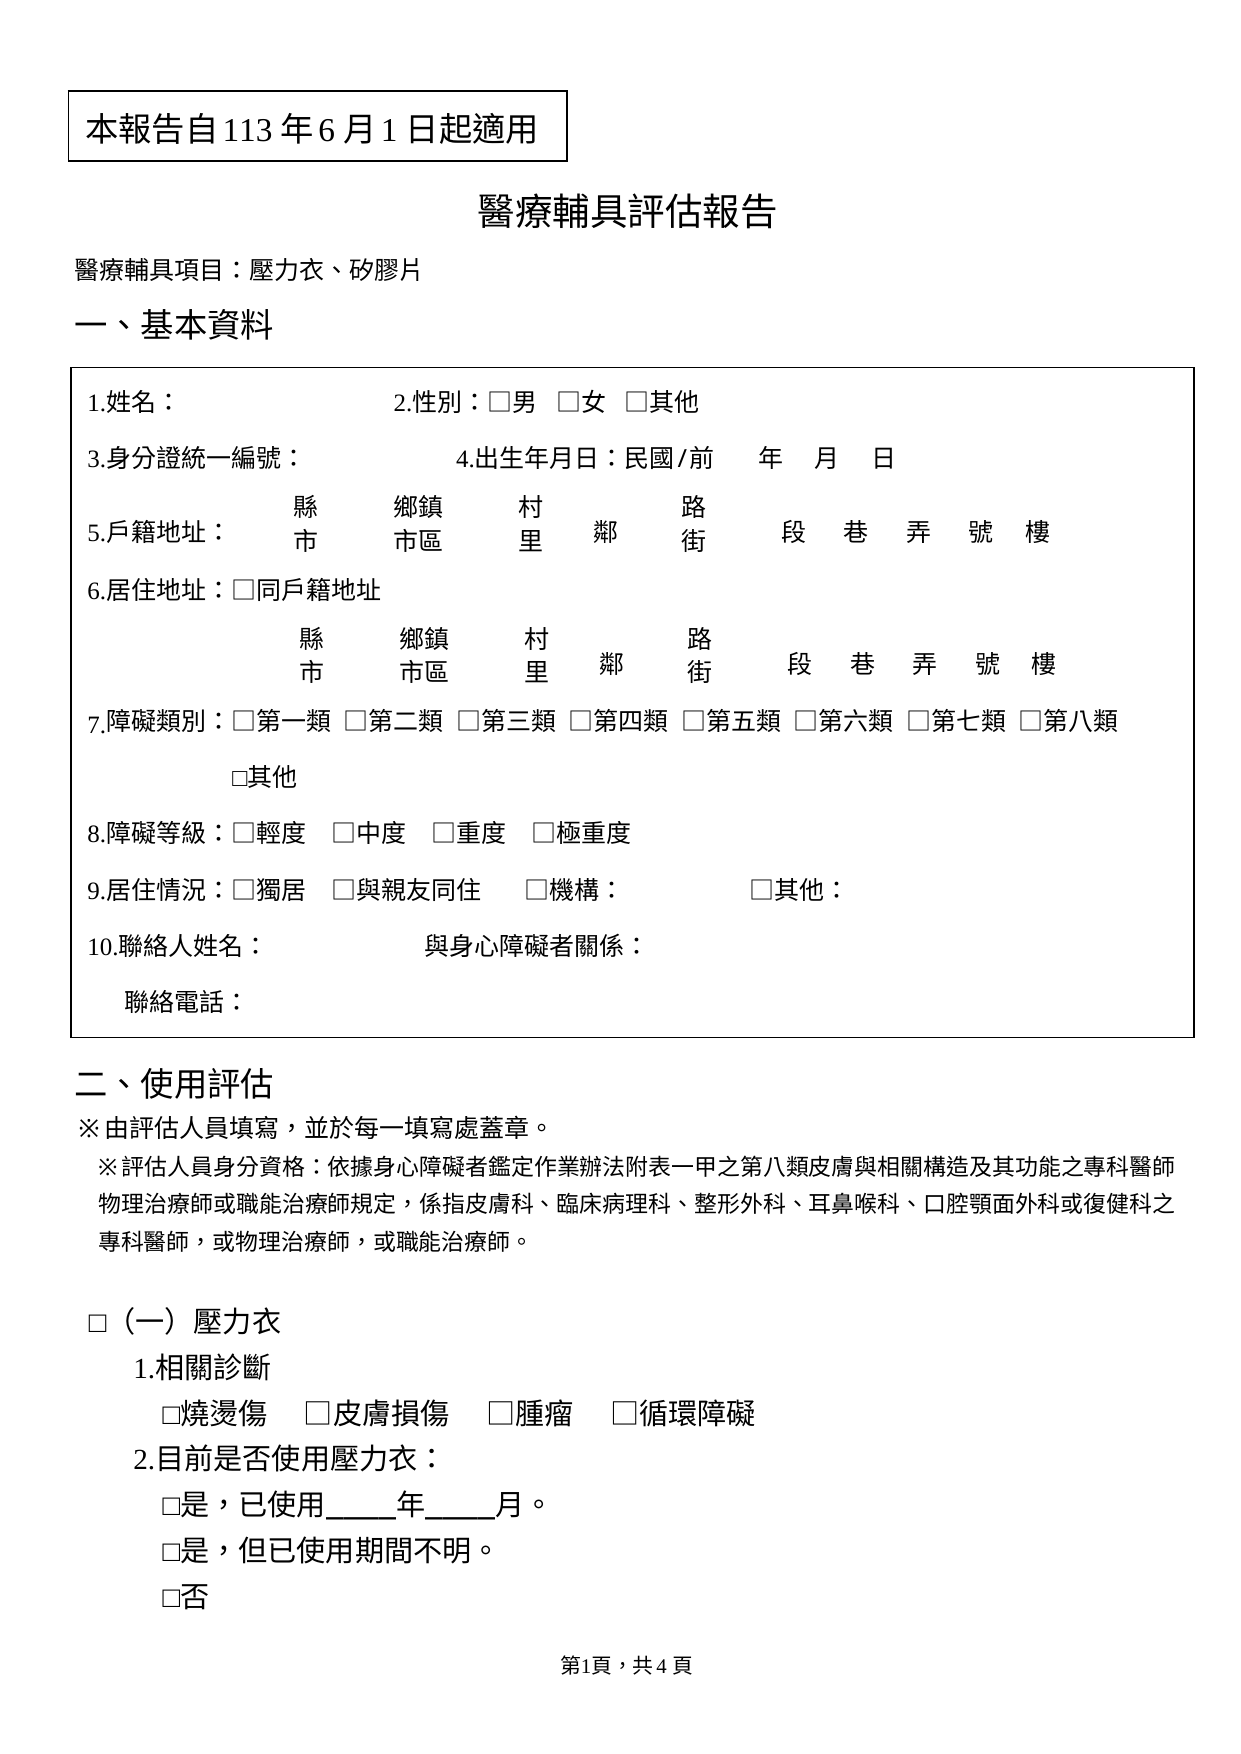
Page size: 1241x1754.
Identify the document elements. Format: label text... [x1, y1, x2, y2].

text 鄰 [599, 648, 645, 679]
text 市區 [393, 525, 464, 556]
text 2.目前是否使用壓力衣： [133, 1441, 1175, 1477]
text 第1頁，共4頁 [560, 1652, 1175, 1678]
text □是，已使用____年____月。 [162, 1486, 1175, 1523]
text 市 [299, 656, 345, 688]
text 專科醫師，或物理治療師，或職能治療師。 [98, 1227, 1175, 1256]
text 10.聯絡人姓名： 與身心障礙者關係： [87, 930, 814, 962]
text 二、使用評估 [74, 1063, 1175, 1105]
text 村 [518, 492, 564, 523]
text 路 [687, 623, 733, 654]
text 街 [687, 656, 733, 688]
text 縣 [293, 492, 339, 523]
text 本報告自113年6月1日起適用 [85, 108, 566, 150]
text □是，但已使用期間不明。 [162, 1532, 1175, 1569]
text 一、基本資料 [74, 304, 1175, 346]
text 3.身分證統一編號： 4.出生年月日：民國/前 年 月 日 [87, 443, 1121, 474]
text ※由評估人員填寫，並於每一填寫處蓋章。 [74, 1113, 1175, 1144]
text 村 [524, 623, 570, 654]
text ※評估人員身分資格：依據身心障礙者鑑定作業辦法附表一甲之第八類皮膚與相關構造及其功能之專科醫師、物理治療師或職能治療師規定，係指皮膚科、臨床病理科、整形外科、耳鼻喉科、口腔顎面外科或復健科之 [74, 1145, 1175, 1220]
text 段 巷 弄 號 樓 [787, 648, 1171, 679]
text □（一）壓力衣 [88, 1303, 1175, 1339]
text □燒燙傷 □皮膚損傷 □腫瘤 □循環障礙 [162, 1395, 1175, 1431]
text 段 巷 弄 號 樓 [781, 517, 1164, 548]
text 醫療輔具項目：壓力衣、矽膠片 [74, 255, 1175, 286]
text 里 [524, 656, 570, 688]
text 鄉鎮 [399, 623, 470, 654]
text 1.相關診斷 [133, 1349, 1175, 1385]
text 1 聯絡電話： [94, 987, 265, 1018]
text 鄰 [593, 517, 639, 548]
text 8.障礙等級：□輕度 □中度 □重度 □極重度 [87, 818, 689, 849]
text 6.居住地址：□同戶籍地址 [87, 574, 402, 605]
text 9.居住情況：□獨居 □與親友同住 □機構： □其他： [87, 874, 1027, 905]
text 7.障礙類別：□第一類 □第二類 □第三類 □第四類 □第五類 □第六類 □第七類 □第八類 [87, 701, 1139, 738]
text 市 [293, 525, 339, 556]
text 市區 [399, 656, 470, 688]
text [69, 92, 566, 160]
text □其他 [232, 762, 328, 793]
text 路 [681, 492, 727, 523]
text 5.戶籍地址： [87, 517, 252, 548]
text 里 [518, 525, 564, 556]
text 醫療輔具評估報告 [478, 187, 1175, 234]
text 鄉鎮 [393, 492, 464, 523]
text 街 [681, 525, 727, 556]
text □否 [162, 1578, 1175, 1614]
text 1.姓名： 2.性別：□男 □女 □其他 [87, 387, 933, 418]
text 縣 [299, 623, 345, 654]
